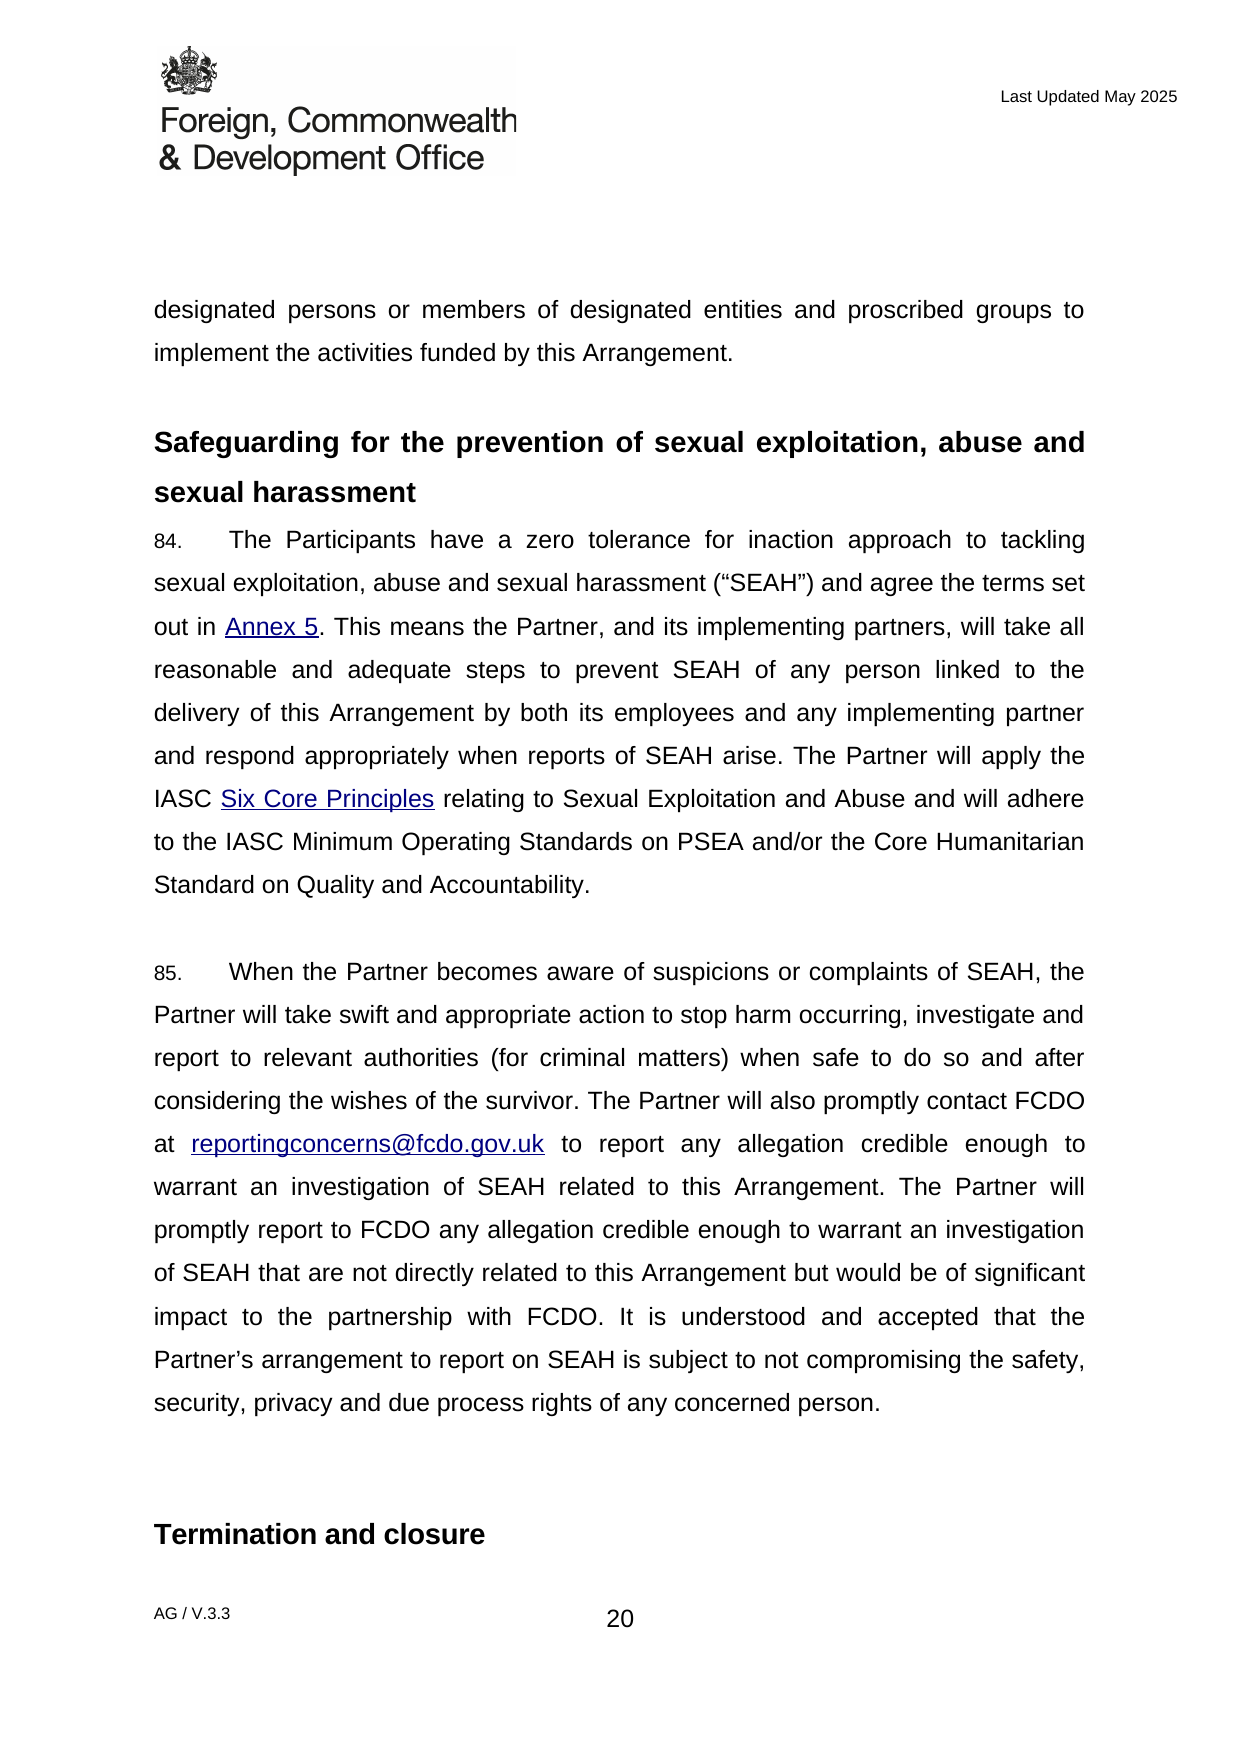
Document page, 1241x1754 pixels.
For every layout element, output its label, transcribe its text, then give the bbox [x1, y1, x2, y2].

list designated persons or members of designated entities and proscribed groups to implement the activities funded by this Arrangement. [153, 295, 1087, 367]
text Termination and closure [153, 1517, 1087, 1551]
list The Participants have a zero tolerance for inaction approach to tackling sexual exploitation, abuse and sexual harassment (“SEAH”) and agree the terms set out in Annex 5. This means the Partner, and its implementing partners, will take all reasonable and adequate steps to prevent SEAH of any person linked to the delivery of this Arrangement by both its employees and any implementing partner and respond appropriately when reports of SEAH arise. The Partner will apply the IASC Six Core Principles relating to Sexual Exploitation and Abuse and will adhere to the IASC Minimum Operating Standards on PSEA and/or the Core Humanitarian Standard on Quality and Accountability. [153, 525, 1087, 899]
text Safeguarding for the prevention of sexual exploitation, abuse and sexual harassment [153, 425, 1087, 508]
list When the Partner becomes aware of suspicions or complaints of SEAH, the Partner will take swift and appropriate action to stop harm occurring, investigate and report to relevant authorities (for criminal matters) when safe to do so and after considering the wishes of the survivor. The Partner will also promptly contact FCDO at reportingconcerns@fcdo.gov.uk to report any allegation credible enough to warrant an investigation of SEAH related to this Arrangement. The Partner will promptly report to FCDO any allegation credible enough to warrant an investigation of SEAH that are not directly related to this Arrangement but would be of significant impact to the partnership with FCDO. It is understood and accepted that the Partner’s arrangement to report on SEAH is subject to not compromising the safety, security, privacy and due process rights of any concerned person. [153, 957, 1087, 1417]
